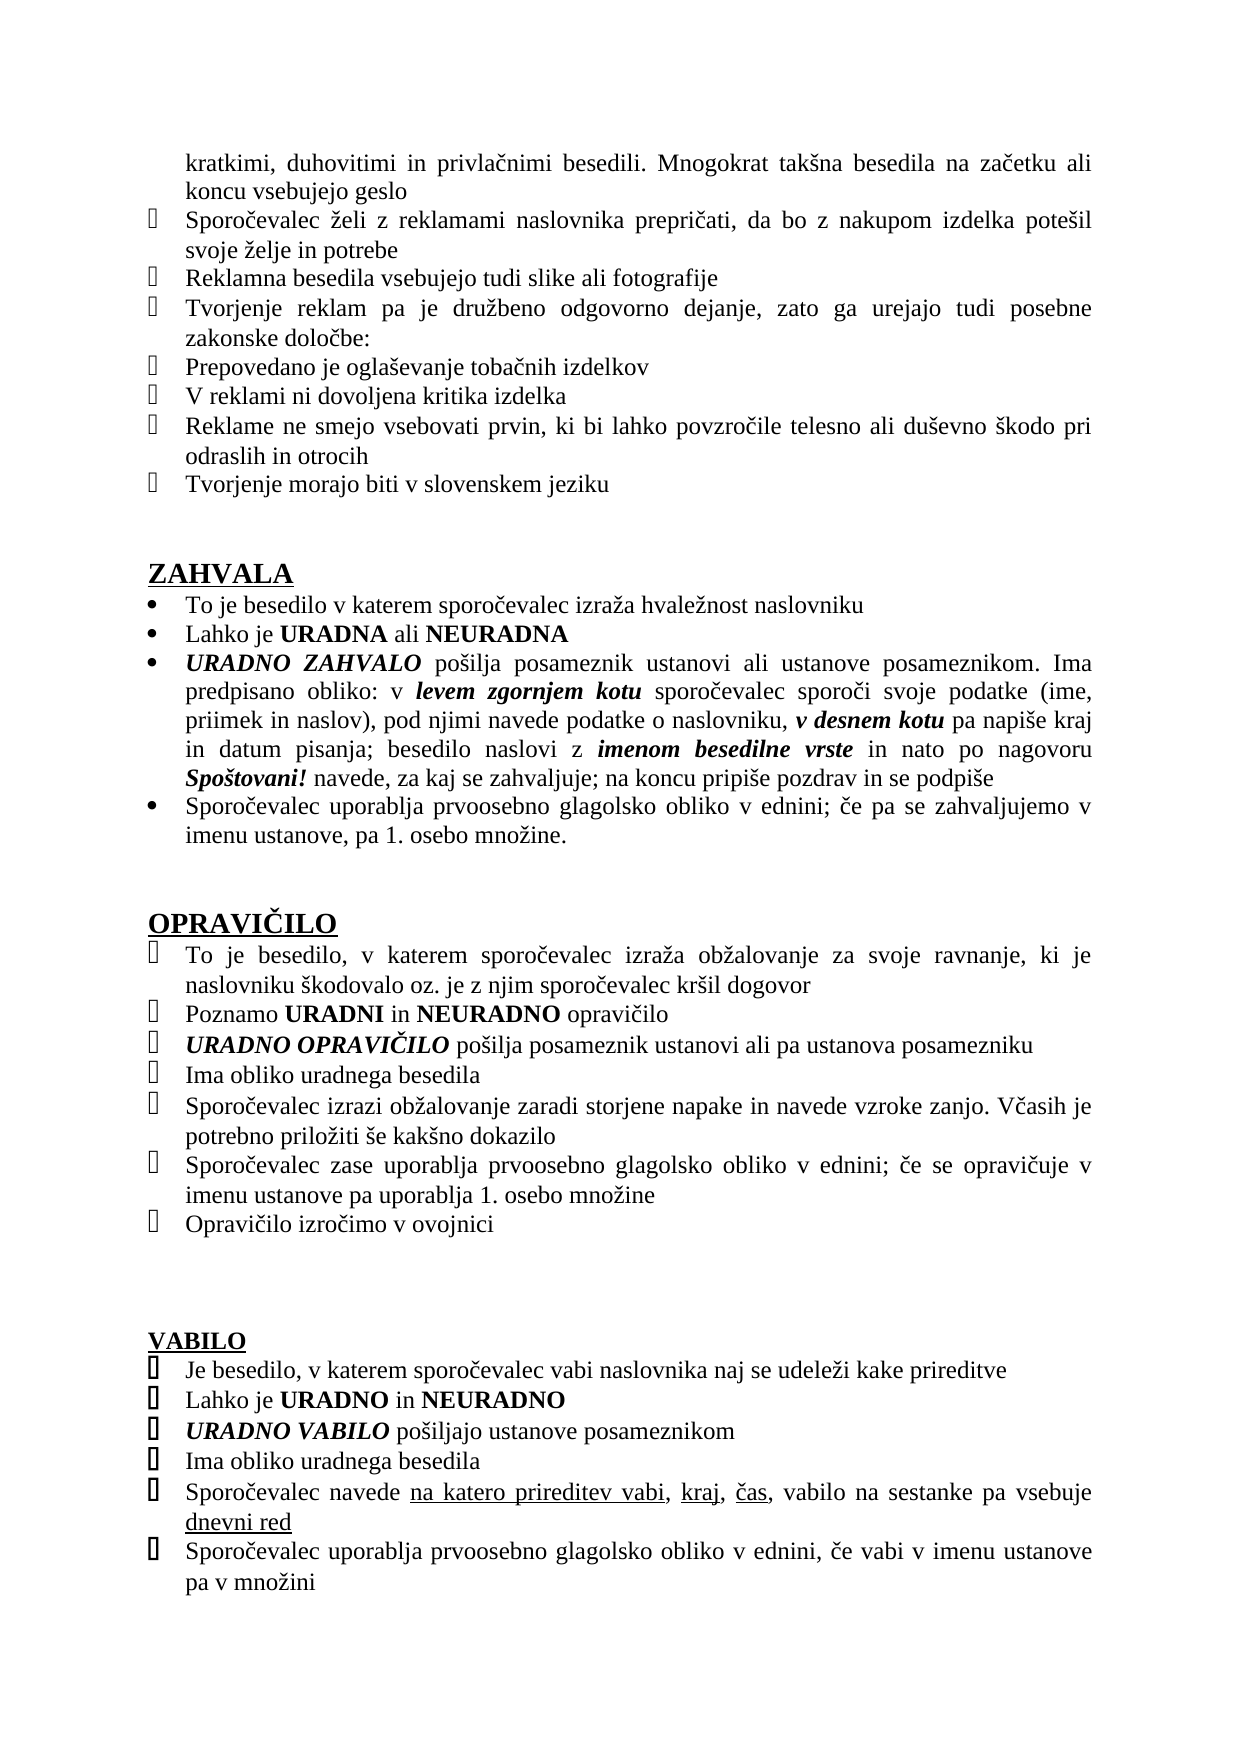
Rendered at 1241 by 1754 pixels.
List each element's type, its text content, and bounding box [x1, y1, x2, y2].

list Sporočevalec zase uporablja prvoosebno glagolsko obliko v ednini; če se opravičuje v imenu ustanove pa uporablja 1. osebo množine [148, 1150, 1093, 1209]
list Tvorjenje morajo biti v slovenskem jeziku [148, 469, 1093, 499]
text OPRAVIČILO [148, 906, 1093, 940]
list Ima obliko uradnega besedila [148, 1446, 1093, 1477]
list URADNO VABILO pošiljajo ustanove posameznikom [148, 1416, 1093, 1446]
list Sporočevalec navede na katero prireditev vabi, kraj, čas, vabilo na sestanke pa vsebuje dnevni red [148, 1477, 1093, 1536]
list Sporočevalec uporablja prvoosebno glagolsko obliko v ednini, če vabi v imenu ustanove pa v množini [148, 1536, 1093, 1596]
list URADNO OPRAVIČILO pošilja posameznik ustanovi ali pa ustanova posamezniku [148, 1030, 1093, 1060]
list Tvorjenje reklam pa je družbeno odgovorno dejanje, zato ga urejajo tudi posebne zakonske določbe: [148, 293, 1093, 352]
list Je besedilo, v katerem sporočevalec vabi naslovnika naj se udeleži kake prireditve [148, 1355, 1093, 1385]
list Opravičilo izročimo v ovojnici [148, 1209, 1093, 1240]
list To je besedilo, v katerem sporočevalec izraža obžalovanje za svoje ravnanje, ki je naslovniku škodovalo oz. je z njim sporočevalec kršil dogovor [148, 940, 1093, 999]
text ZAHVALA [148, 557, 1093, 590]
list To je besedilo v katerem sporočevalec izraža hvaležnost naslovniku [148, 590, 1093, 619]
list V reklami ni dovoljena kritika izdelka [148, 381, 1093, 411]
list Prepovedano je oglaševanje tobačnih izdelkov [148, 352, 1093, 381]
list Lahko je URADNO in NEURADNO [148, 1385, 1093, 1416]
list kratkimi, duhovitimi in privlačnimi besedili. Mnogokrat takšna besedila na začetku ali koncu vsebujejo geslo [148, 148, 1093, 205]
list Lahko je URADNA ali NEURADNA [148, 619, 1093, 648]
list Reklamna besedila vsebujejo tudi slike ali fotografije [148, 263, 1093, 293]
list Sporočevalec želi z reklamami naslovnika prepričati, da bo z nakupom izdelka potešil svoje želje in potrebe [148, 205, 1093, 263]
list Sporočevalec uporablja prvoosebno glagolsko obliko v ednini; če pa se zahvaljujemo v imenu ustanove, pa 1. osebo množine. [148, 791, 1093, 849]
text VABILO [148, 1326, 1093, 1355]
list Sporočevalec izrazi obžalovanje zaradi storjene napake in navede vzroke zanjo. Včasih je potrebno priložiti še kakšno dokazilo [148, 1091, 1093, 1150]
list URADNO ZAHVALO pošilja posameznik ustanovi ali ustanove posameznikom. Ima predpisano obliko: v levem zgornjem kotu sporočevalec sporoči svoje podatke (ime, priimek in naslov), pod njimi navede podatke o naslovniku, v desnem kotu pa napiše kraj in datum pisanja; besedilo naslovi z imenom besedilne vrste in nato po nagovoru Spoštovani! navede, za kaj se zahvaljuje; na koncu pripiše pozdrav in se podpiše [148, 648, 1093, 791]
list Poznamo URADNI in NEURADNO opravičilo [148, 999, 1093, 1030]
list Ima obliko uradnega besedila [148, 1060, 1093, 1091]
list Reklame ne smejo vsebovati prvin, ki bi lahko povzročile telesno ali duševno škodo pri odraslih in otrocih [148, 411, 1093, 469]
